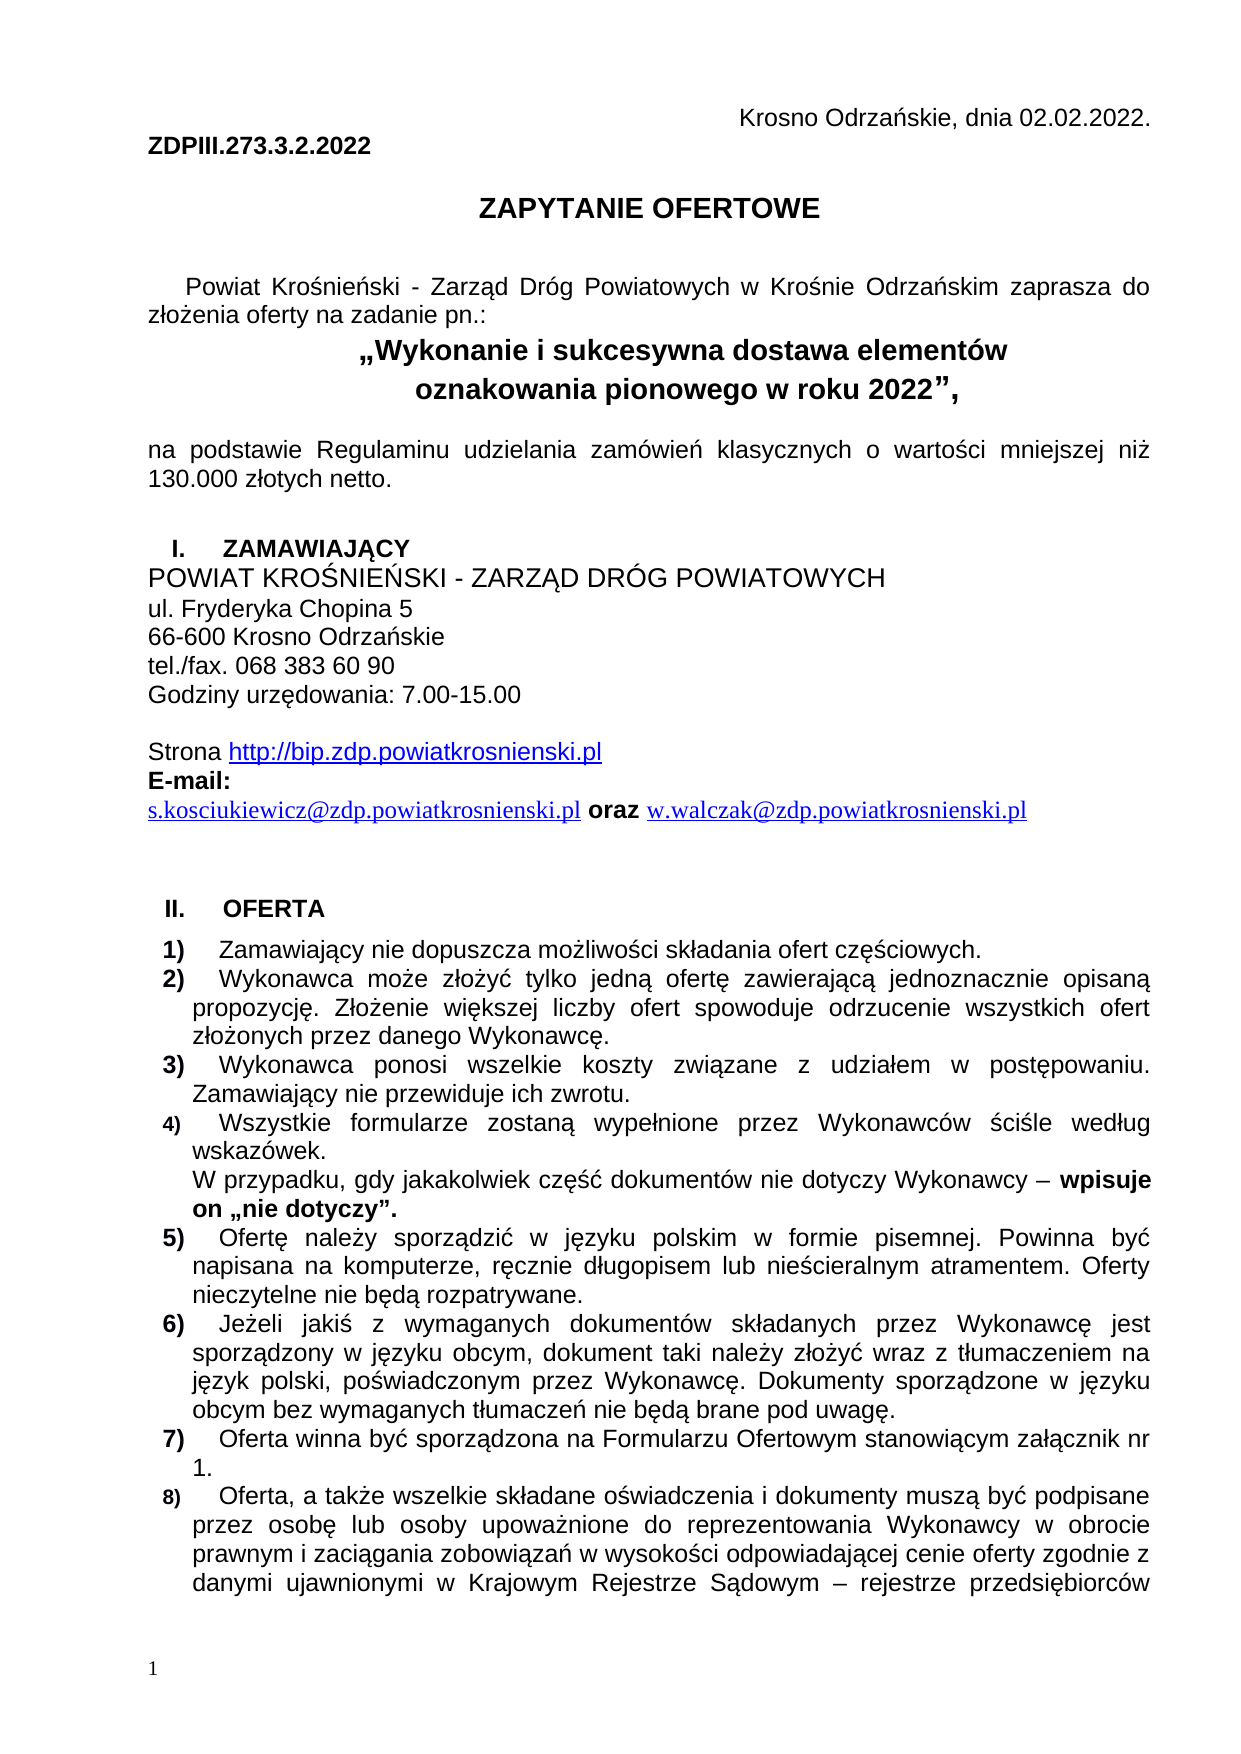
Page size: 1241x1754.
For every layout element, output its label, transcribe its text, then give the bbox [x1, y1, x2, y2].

list OFERTA [185, 894, 1152, 922]
text Godziny urzędowania: 7.00-15.00 [148, 680, 1152, 709]
text „Wykonanie i sukcesywna dostawa elementów oznakowania pionowego w roku 2022”, [223, 329, 1152, 406]
text Strona http://bip.zdp.powiatkrosnienski.pl [148, 737, 1152, 766]
list Oferta, a także wszelkie składane oświadczenia i dokumenty muszą być podpisane przez osobę lub osoby upoważnione do reprezentowania Wykonawcy w obrocie prawnym i zaciągania zobowiązań w wysokości odpowiadającej cenie oferty zgodnie z danymi ujawnionymi w Krajowym Rejestrze Sądowym – rejestrze przedsiębiorców [162, 1481, 1152, 1596]
text tel./fax. 068 383 60 90 [148, 651, 1152, 680]
list Wykonawca ponosi wszelkie koszty związane z udziałem w postępowaniu. Zamawiający nie przewiduje ich zwrotu. [162, 1050, 1152, 1107]
text Krosno Odrzańskie, dnia 02.02.2022. [148, 103, 1152, 131]
text 66-600 Krosno Odrzańskie [148, 622, 1152, 651]
text na podstawie Regulaminu udzielania zamówień klasycznych o wartości mniejszej niż 130.000 złotych netto. [148, 435, 1152, 492]
text ul. Fryderyka Chopina 5 [148, 594, 1152, 622]
text E-mail: [148, 766, 1152, 795]
list Wszystkie formularze zostaną wypełnione przez Wykonawców ściśle według wskazówek. W przypadku, gdy jakakolwiek część dokumentów nie dotyczy Wykonawcy – wpisuje on „nie dotyczy”. [162, 1107, 1152, 1222]
text Powiat Krośnieński - Zarząd Dróg Powiatowych w Krośnie Odrzańskim zaprasza do złożenia oferty na zadanie pn.: [148, 272, 1152, 329]
list Jeżeli jakiś z wymaganych dokumentów składanych przez Wykonawcę jest sporządzony w języku obcym, dokument taki należy złożyć wraz z tłumaczeniem na język polski, poświadczonym przez Wykonawcę. Dokumenty sporządzone w języku obcym bez wymaganych tłumaczeń nie będą brane pod uwagę. [162, 1309, 1152, 1424]
list Oferta winna być sporządzona na Formularzu Ofertowym stanowiącym załącznik nr 1. [162, 1424, 1152, 1481]
list Wykonawca może złożyć tylko jedną ofertę zawierającą jednoznacznie opisaną propozycję. Złożenie większej liczby ofert spowoduje odrzucenie wszystkich ofert złożonych przez danego Wykonawcę. [162, 964, 1152, 1050]
text s.kosciukiewicz@zdp.powiatkrosnienski.pl oraz w.walczak@zdp.powiatkrosnienski.pl [148, 795, 1152, 824]
text ZDPIII.273.3.2.2022 [148, 131, 1152, 160]
list Zamawiający nie dopuszcza możliwości składania ofert częściowych. [162, 935, 1152, 964]
text POWIAT KROŚNIEŃSKI - ZARZĄD DRÓG POWIATOWYCH [148, 562, 1152, 594]
list Ofertę należy sporządzić w języku polskim w formie pisemnej. Powinna być napisana na komputerze, ręcznie długopisem lub nieścieralnym atramentem. Oferty nieczytelne nie będą rozpatrywane. [162, 1222, 1152, 1309]
text ZAPYTANIE OFERTOWE [148, 191, 1152, 225]
list ZAMAWIAJĄCY [185, 534, 1152, 562]
